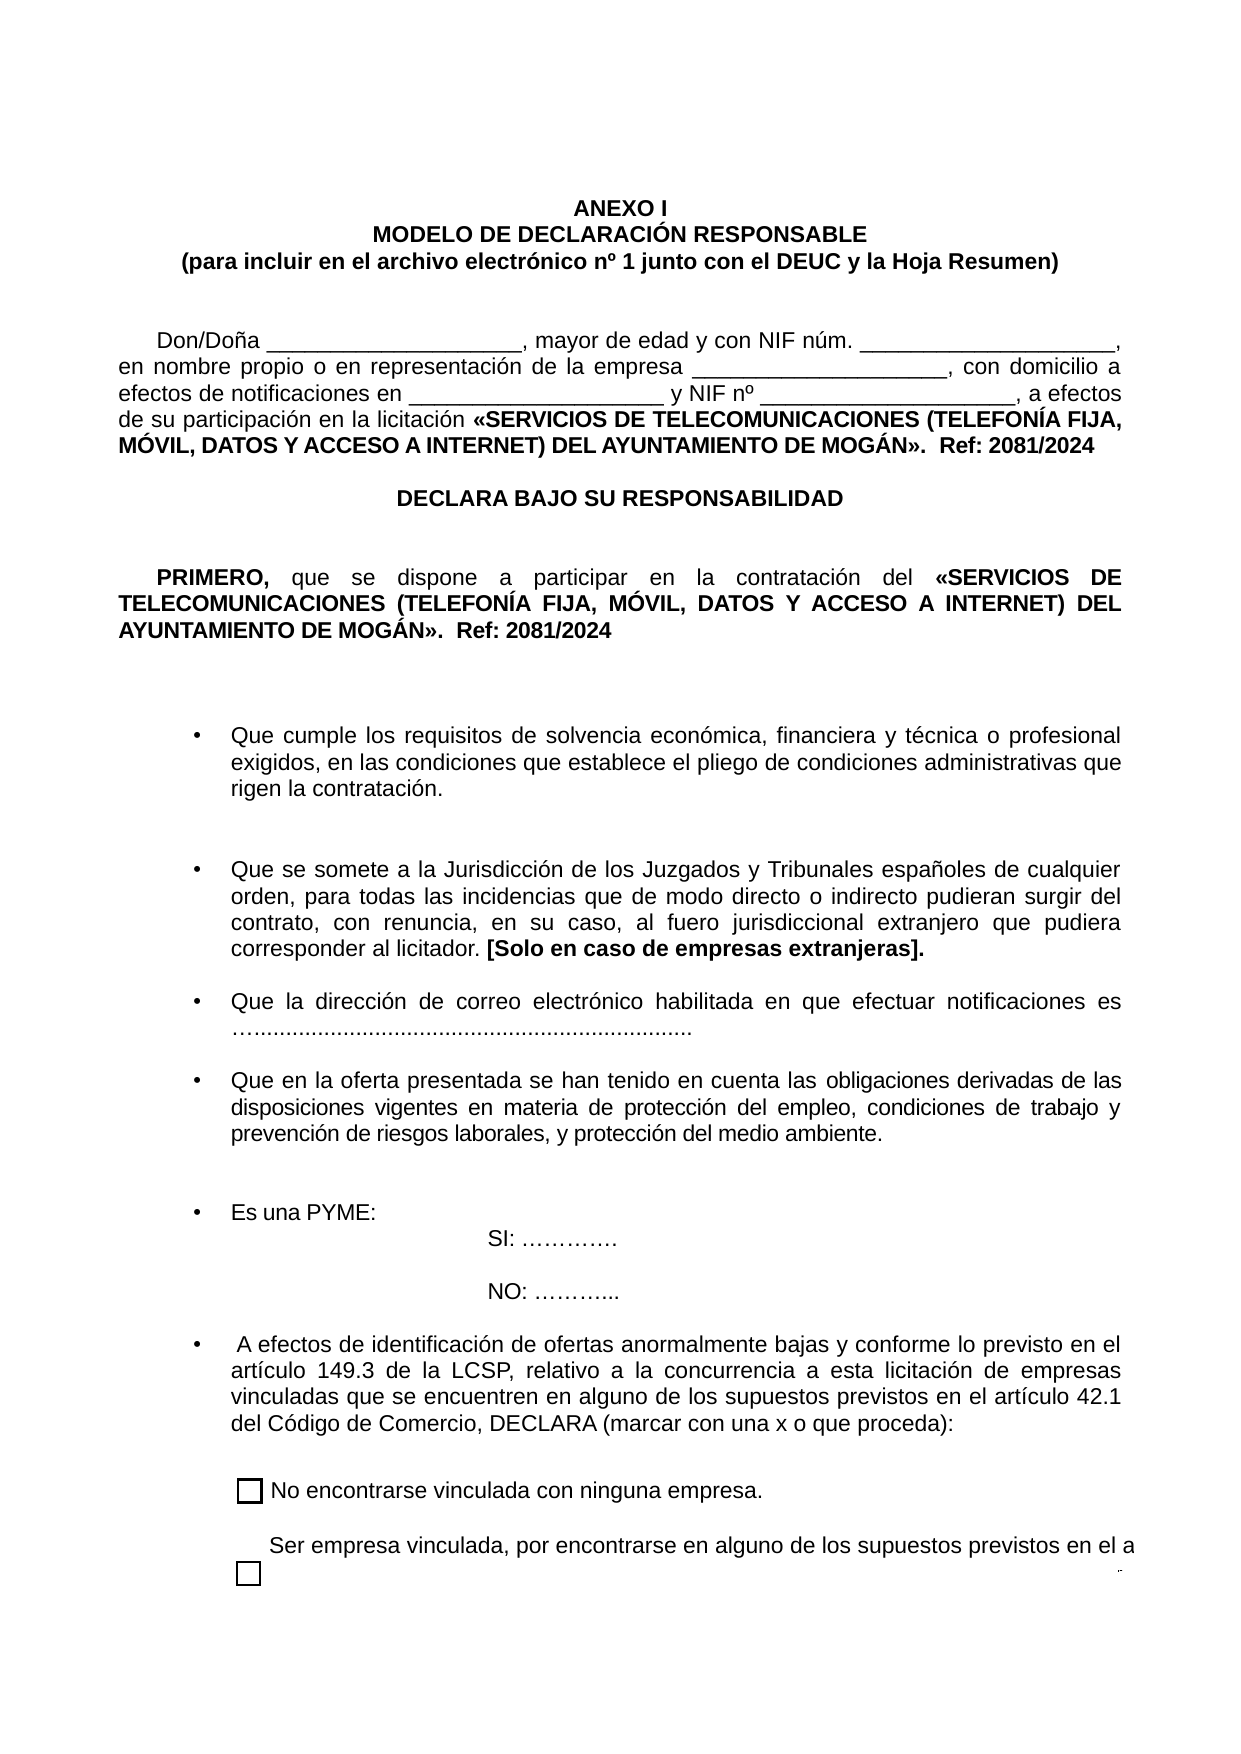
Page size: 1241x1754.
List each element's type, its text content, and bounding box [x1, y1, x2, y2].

text DECLARA BAJO SU RESPONSABILIDAD [118, 485, 1122, 511]
list Es una PYME: [193, 1199, 1122, 1225]
list Que la dirección de correo electrónico habilitada en que efectuar notificaciones es …..................................................................... [193, 988, 1122, 1041]
list NO: ………... [193, 1278, 1122, 1304]
text (para incluir en el archivo electrónico nº 1 junto con el DEUC y la Hoja Resumen) [118, 248, 1122, 274]
list SI: …………. [156, 1225, 1122, 1252]
list Que cumple los requisitos de solvencia económica, financiera y técnica o profesional exigidos, en las condiciones que establece el pliego de condiciones administrativas que rigen la contratación. [193, 722, 1122, 801]
list Que se somete a la Jurisdicción de los Juzgados y Tribunales españoles de cualquier orden, para todas las incidencias que de modo directo o indirecto pudieran surgir del contrato, con renuncia, en su caso, al fuero jurisdiccional extranjero que pudiera corresponder al licitador. [Solo en caso de empresas extranjeras]. [193, 856, 1122, 962]
list Que en la oferta presentada se han tenido en cuenta las obligaciones derivadas de las disposiciones vigentes en materia de protección del empleo, condiciones de trabajo y prevención de riesgos laborales, y protección del medio ambiente. [193, 1067, 1122, 1146]
text MODELO DE DECLARACIÓN RESPONSABLE [118, 221, 1122, 248]
text Don/Doña ____________________, mayor de edad y con NIF núm. ____________________, en nombre propio o en representación de la empresa ____________________, con domicilio a efectos de notificaciones en ____________________ y NIF nº ____________________, a efectos de su participación en la licitación «SERVICIOS DE TELECOMUNICACIONES (TELEFONÍA FIJA, MÓVIL, DATOS Y ACCESO A INTERNET) DEL AYUNTAMIENTO DE MOGÁN». Ref: 2081/2024 [118, 327, 1122, 458]
text ANEXO I [118, 195, 1122, 221]
list A efectos de identificación de ofertas anormalmente bajas y conforme lo previsto en el artículo 149.3 de la LCSP, relativo a la concurrencia a esta licitación de empresas vinculadas que se encuentren en alguno de los supuestos previstos en el artículo 42.1 del Código de Comercio, DECLARA (marcar con una x o que proceda): [193, 1331, 1122, 1436]
text PRIMERO, que se dispone a participar en la contratación del «SERVICIOS DE TELECOMUNICACIONES (TELEFONÍA FIJA, MÓVIL, DATOS Y ACCESO A INTERNET) DEL AYUNTAMIENTO DE MOGÁN». Ref: 2081/2024 [118, 564, 1122, 643]
